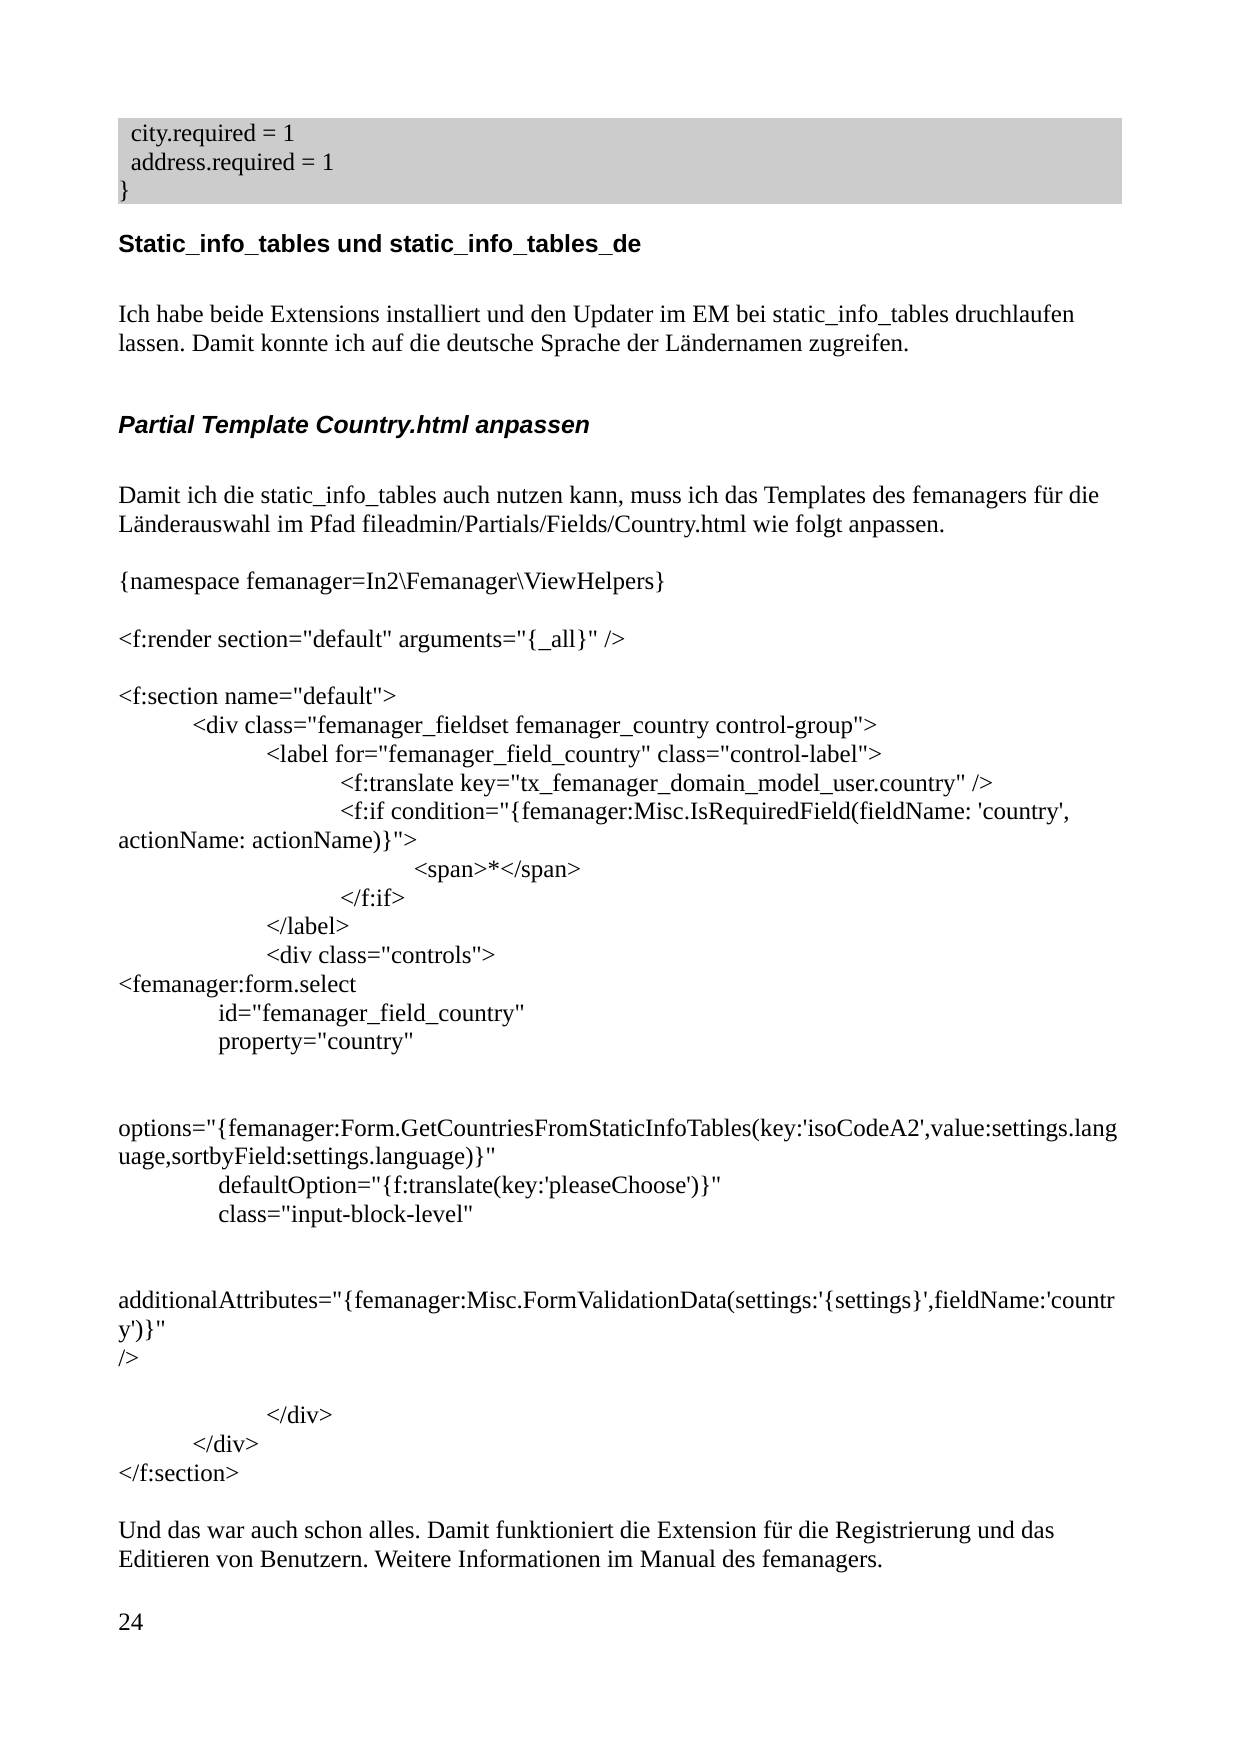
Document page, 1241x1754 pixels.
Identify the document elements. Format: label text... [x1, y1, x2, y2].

text {namespace femanager=In2\Femanager\ViewHelpers} <f:render section="default" arguments="{_all}" /> <f:section name="default"> <div class="femanager_fieldset femanager_country control-group"> <label for="femanager_field_country" class="control-label"> <f:translate key="tx_femanager_domain_model_user.country" /> <f:if condition="{femanager:Misc.IsRequiredField(fieldName: 'country', actionName: actionName)}"> <span>*</span> </f:if> </label> <div class="controls"> <femanager:form.select id="femanager_field_country" property="country" options="{femanager:Form.GetCountriesFromStaticInfoTables(key:'isoCodeA2',value:settings.language,sortbyField:settings.language)}" defaultOption="{f:translate(key:'pleaseChoose')}" class="input-block-level" additionalAttributes="{femanager:Misc.FormValidationData(settings:'{settings}',fieldName:'country')}" /> </div> </div> </f:section> [118, 566, 1122, 1486]
subtitle Partial Template Country.html anpassen [118, 410, 1122, 439]
subtitle Static_info_tables und static_info_tables_de [118, 229, 1122, 258]
text Ich habe beide Extensions installiert und den Updater im EM bei static_info_tables druchlaufen lassen. Damit konnte ich auf die deutsche Sprache der Ländernamen zugreifen. [118, 299, 1122, 357]
text Und das war auch schon alles. Damit funktioniert die Extension für die Registrierung und das Editieren von Benutzern. Weitere Informationen im Manual des femanagers. [118, 1515, 1122, 1573]
text city.required = 1 address.required = 1 } [118, 118, 1122, 204]
text Damit ich die static_info_tables auch nutzen kann, muss ich das Templates des femanagers für die Länderauswahl im Pfad fileadmin/Partials/Fields/Country.html wie folgt anpassen. [118, 480, 1122, 538]
